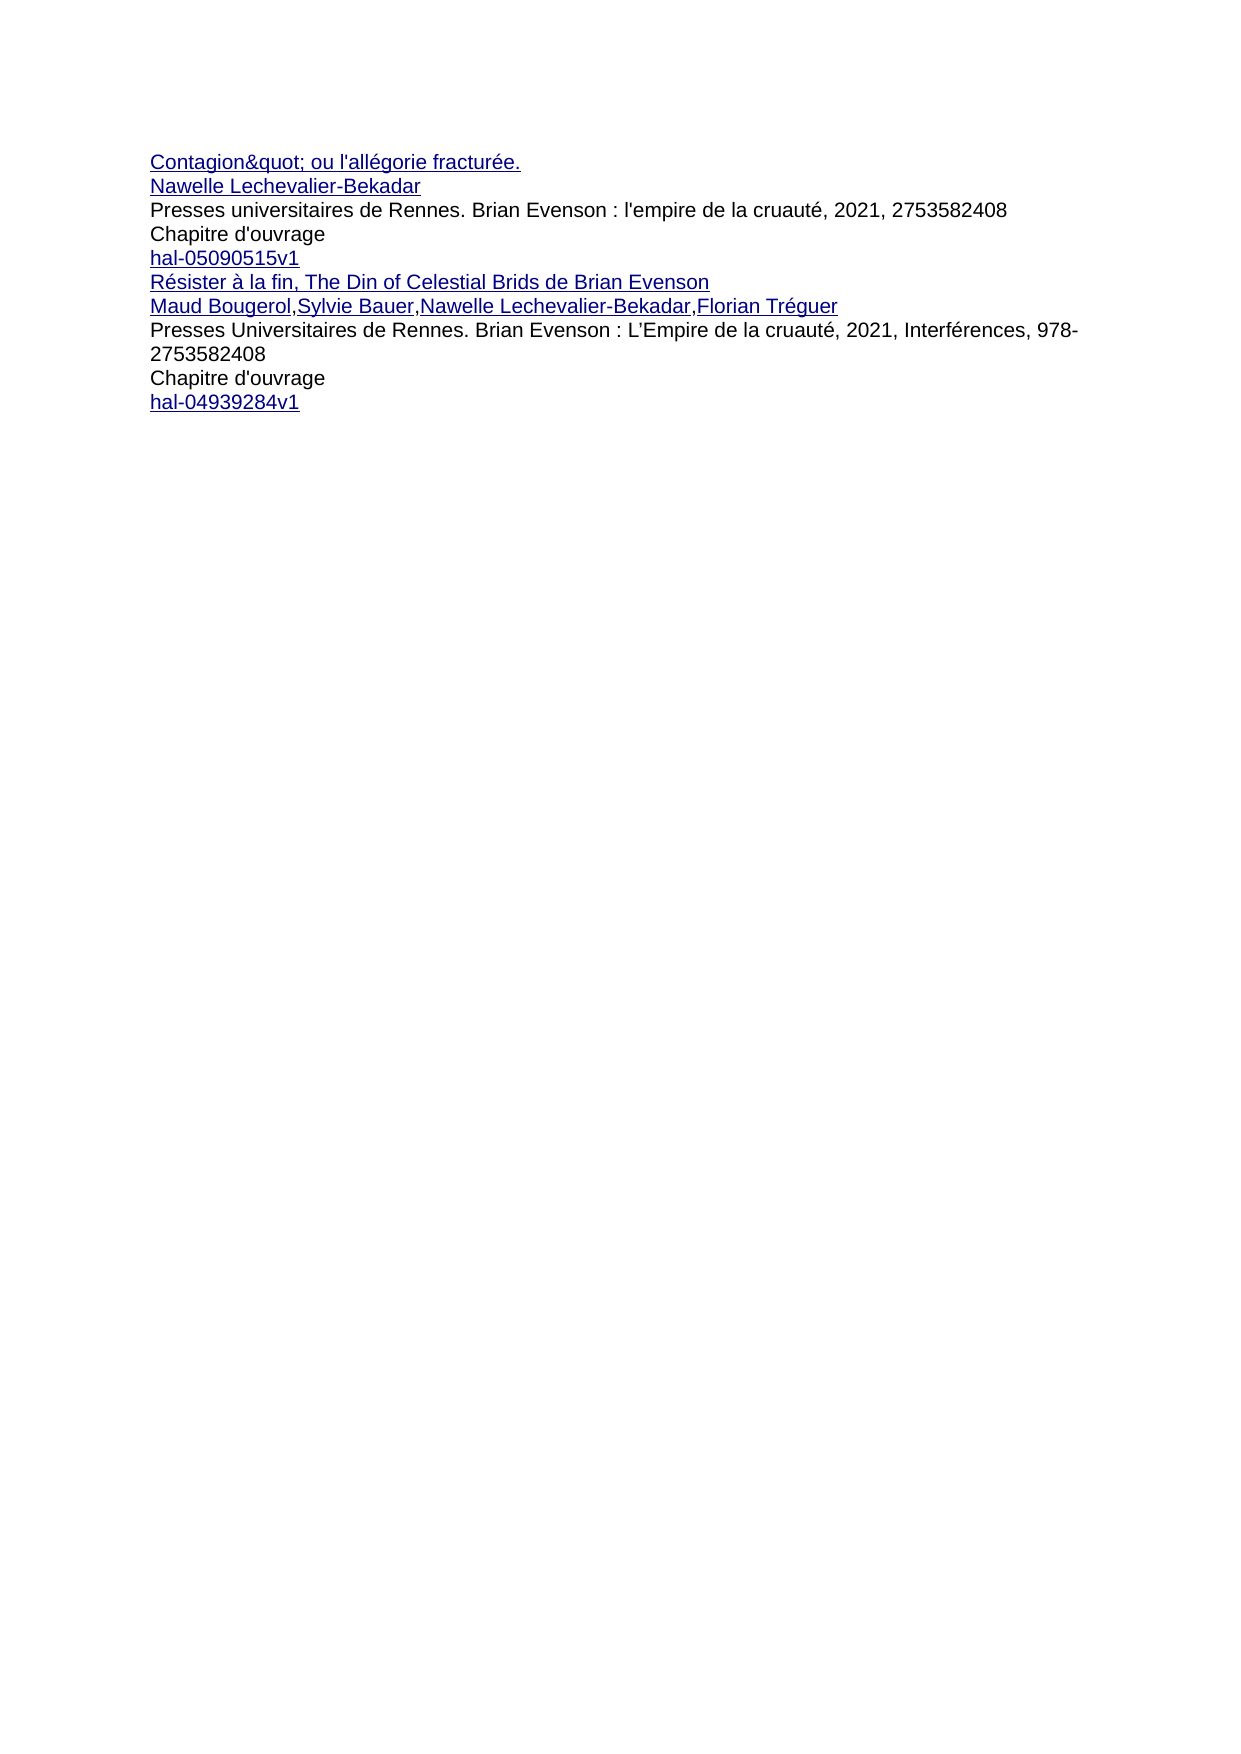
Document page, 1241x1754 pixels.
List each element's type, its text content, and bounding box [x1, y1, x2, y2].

table_cell Résister à la fin, The Din of Celestial Brids de Brian Evenson Maud Bougerol,Sylvie Bauer,Nawelle Lechevalier-Bekadar,Florian Tréguer Presses Universitaires de Rennes. Brian Evenson : L’Empire de la cruauté, 2021, Interférences, 978-2753582408 Chapitre d'ouvrage hal-04939284v1 [150, 270, 1090, 413]
table_header Contagion&quot; ou l'allégorie fracturée. Nawelle Lechevalier-Bekadar Presses universitaires de Rennes. Brian Evenson : l'empire de la cruauté, 2021, 2753582408 Chapitre d'ouvrage hal-05090515v1 [150, 150, 1090, 270]
